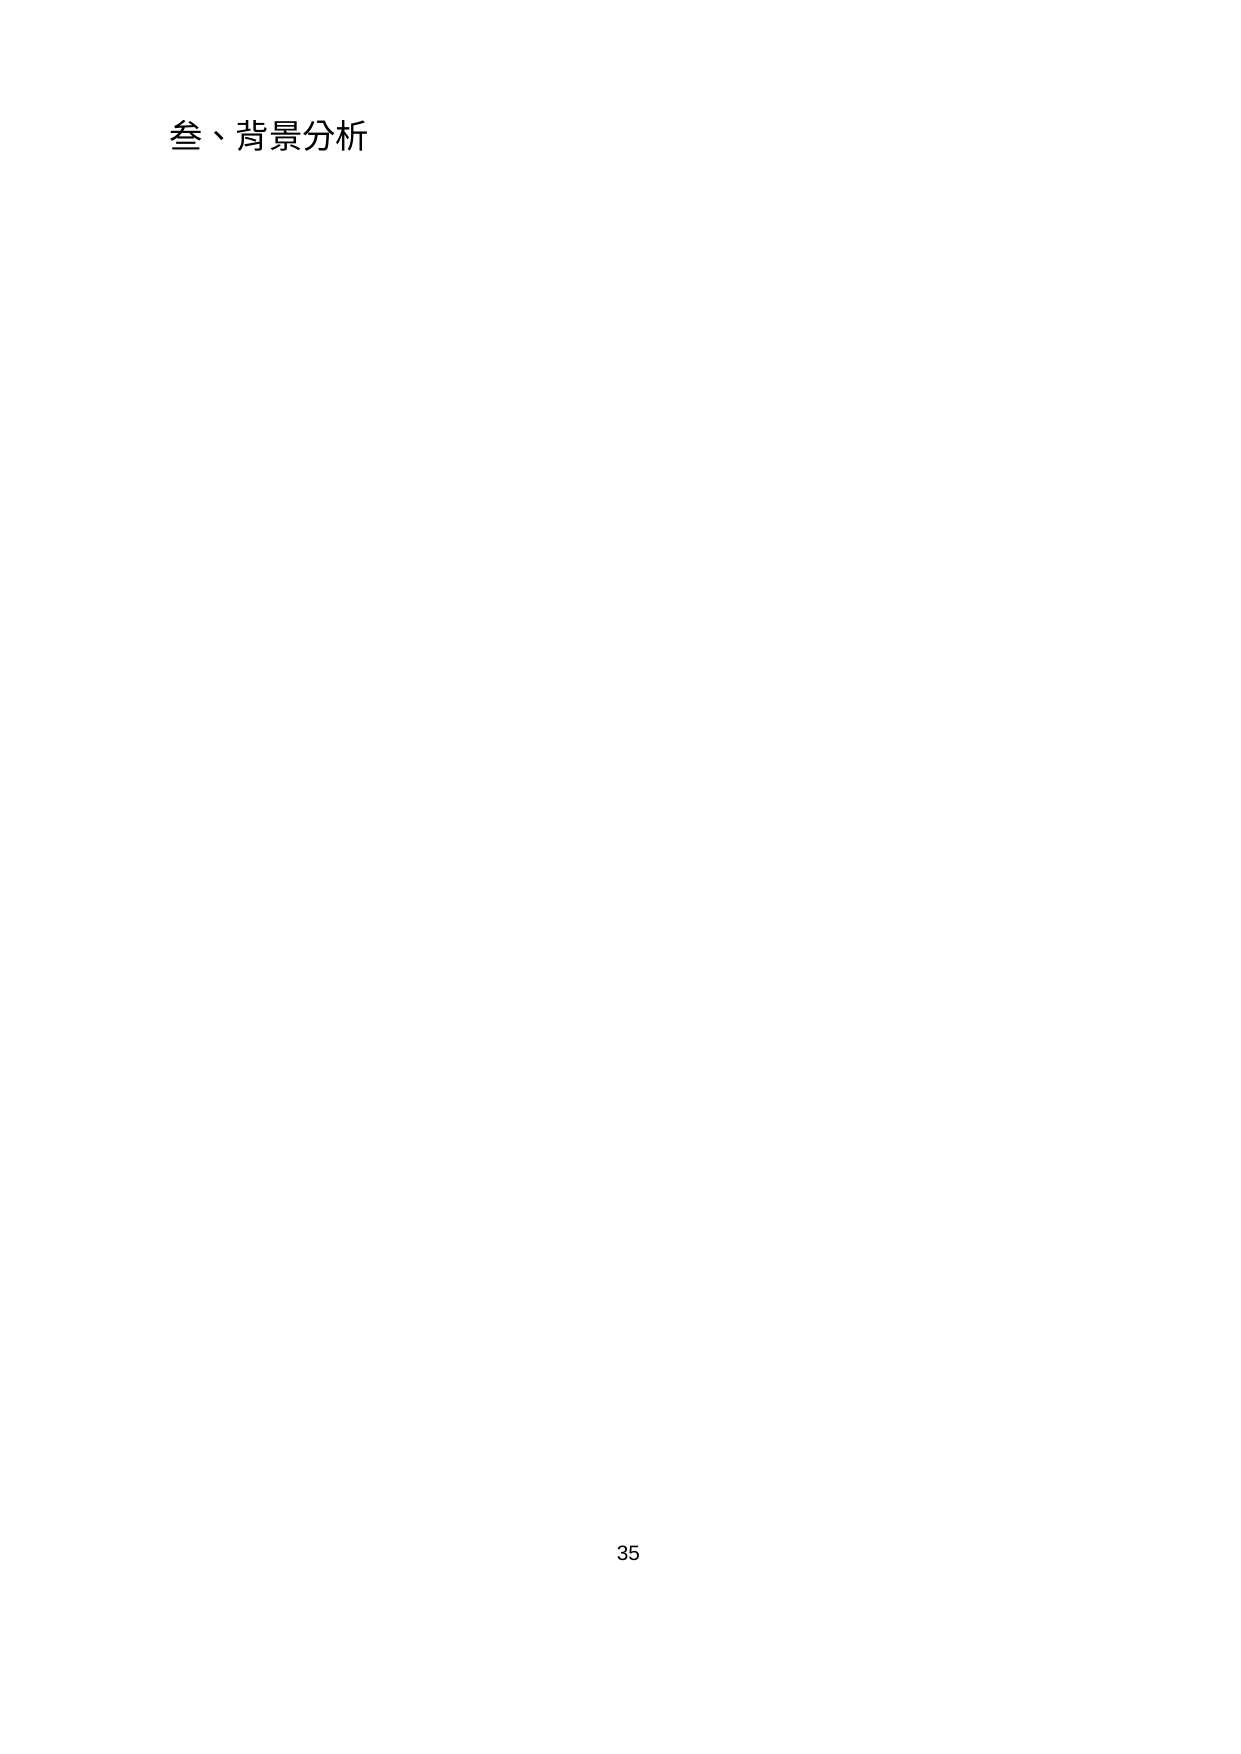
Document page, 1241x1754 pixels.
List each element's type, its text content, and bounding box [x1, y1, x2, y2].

text 叁、背景分析 [169, 110, 1087, 158]
